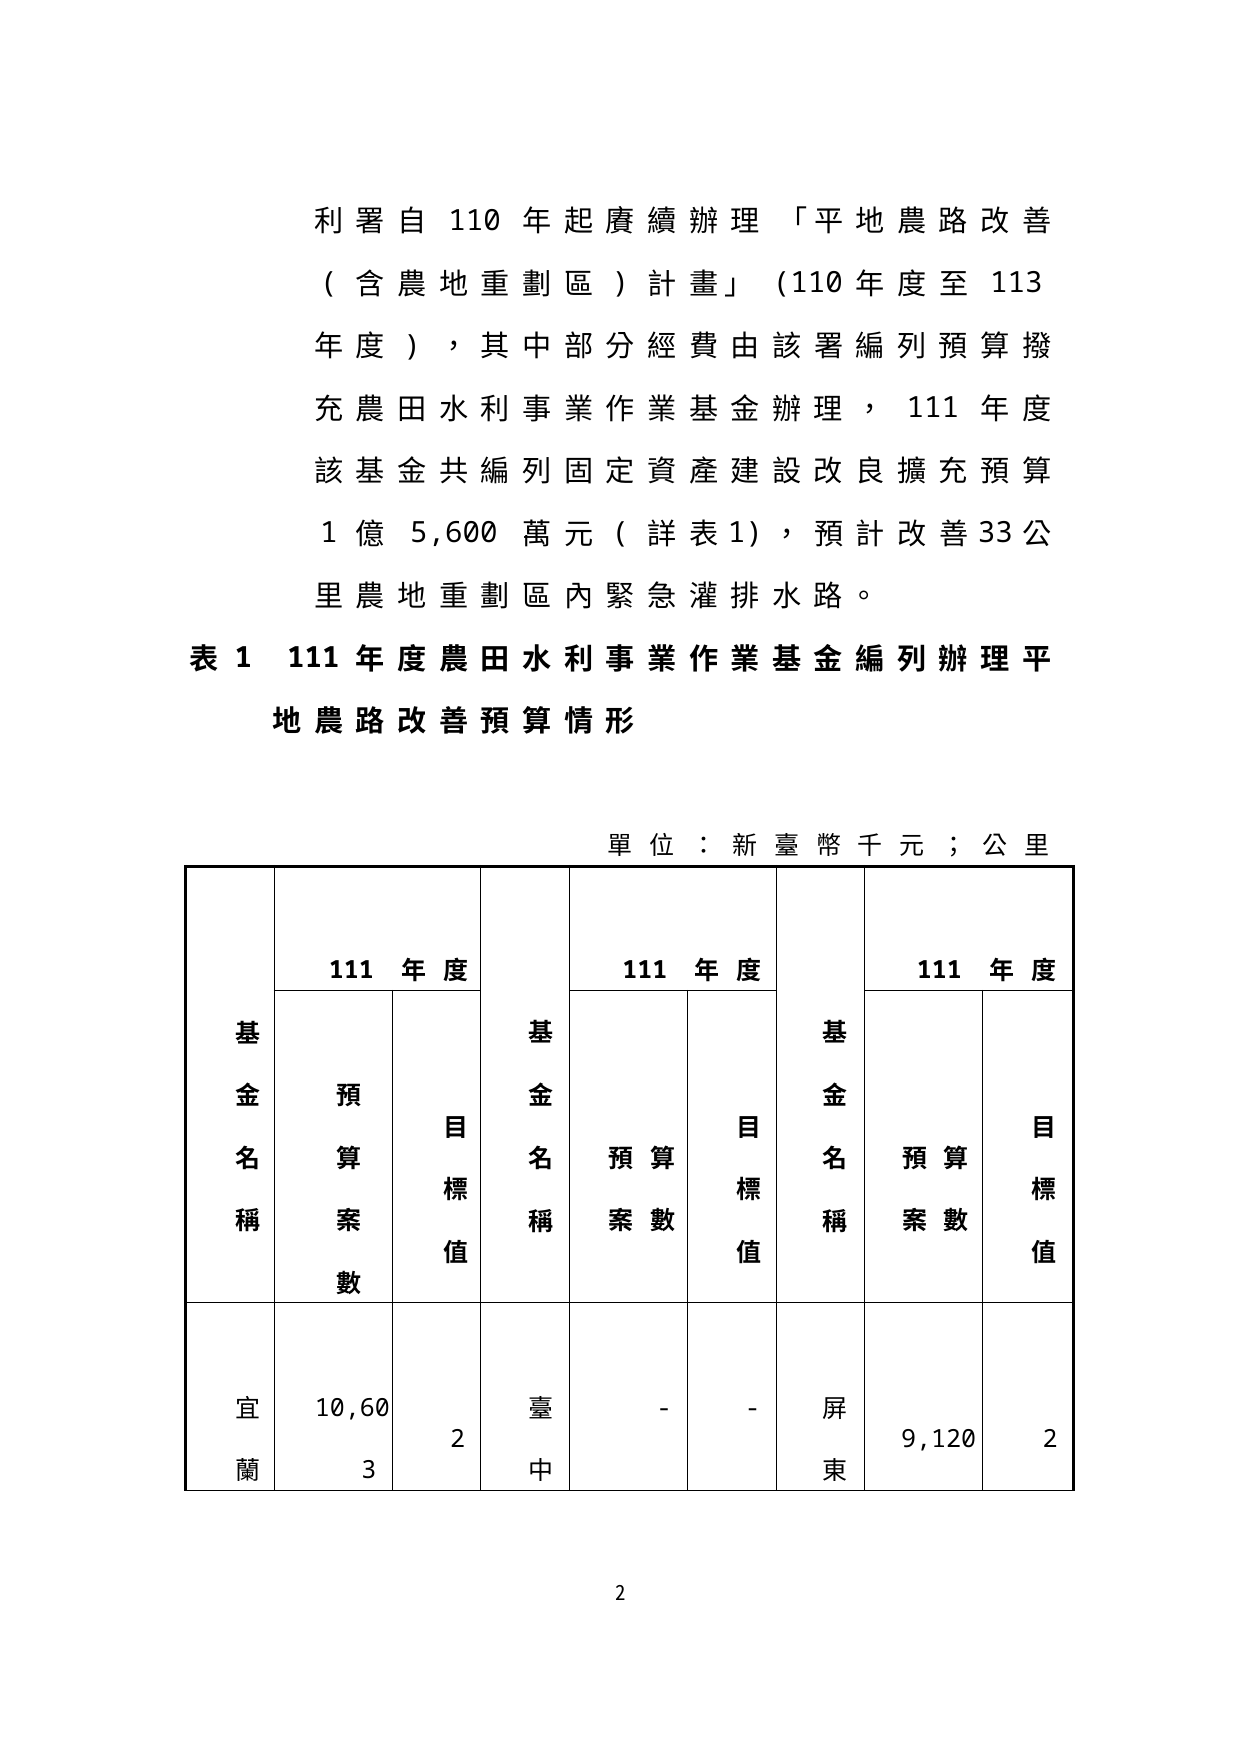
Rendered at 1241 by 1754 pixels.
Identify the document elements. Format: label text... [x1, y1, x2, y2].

table_cell 屏東 [777, 1303, 864, 1490]
table_cell 目標值 [983, 991, 1072, 1302]
text 表1 111年度農田水利事業作業基金編列辦理平地農路改善預算情形 [183, 615, 1058, 740]
table_header 基金 名稱 [777, 868, 864, 1302]
table_header 基金 名稱 [187, 868, 274, 1302]
table_cell 目標值 [688, 991, 776, 1302]
table_cell 預算案數 [275, 991, 392, 1302]
table_cell 預算案數 [865, 991, 982, 1302]
table_cell 2 [393, 1303, 480, 1490]
table_header 111年度 [570, 868, 776, 990]
table_cell 10,603 [275, 1303, 392, 1490]
table_cell 臺中 [481, 1303, 569, 1490]
table_cell 9,120 [865, 1303, 982, 1490]
text 利署自110年起賡續辦理「平地農路改善(含農地重劃區)計畫」(110年度至113年度)，其中部分經費由該署編列預算撥充農田水利事業作業基金辦理，111年度該基金共編列固定資產建設改良擴充預算1億5,600萬元(詳表1)，預計改善33公里農地重劃區內緊急灌排水路。 [271, 177, 1058, 615]
table_header 111年度 [275, 868, 480, 990]
text 單位：新臺幣千元；公里 [183, 740, 1058, 865]
table_cell 2 [983, 1303, 1072, 1490]
table_cell 預算案數 [570, 991, 687, 1302]
table_header 111年度 [865, 868, 1072, 990]
table_cell 宜蘭 [187, 1303, 274, 1490]
table_header 基金 名稱 [481, 868, 569, 1302]
table_cell - [570, 1303, 687, 1490]
table_cell 目標值 [393, 991, 480, 1302]
table_cell - [688, 1303, 776, 1490]
